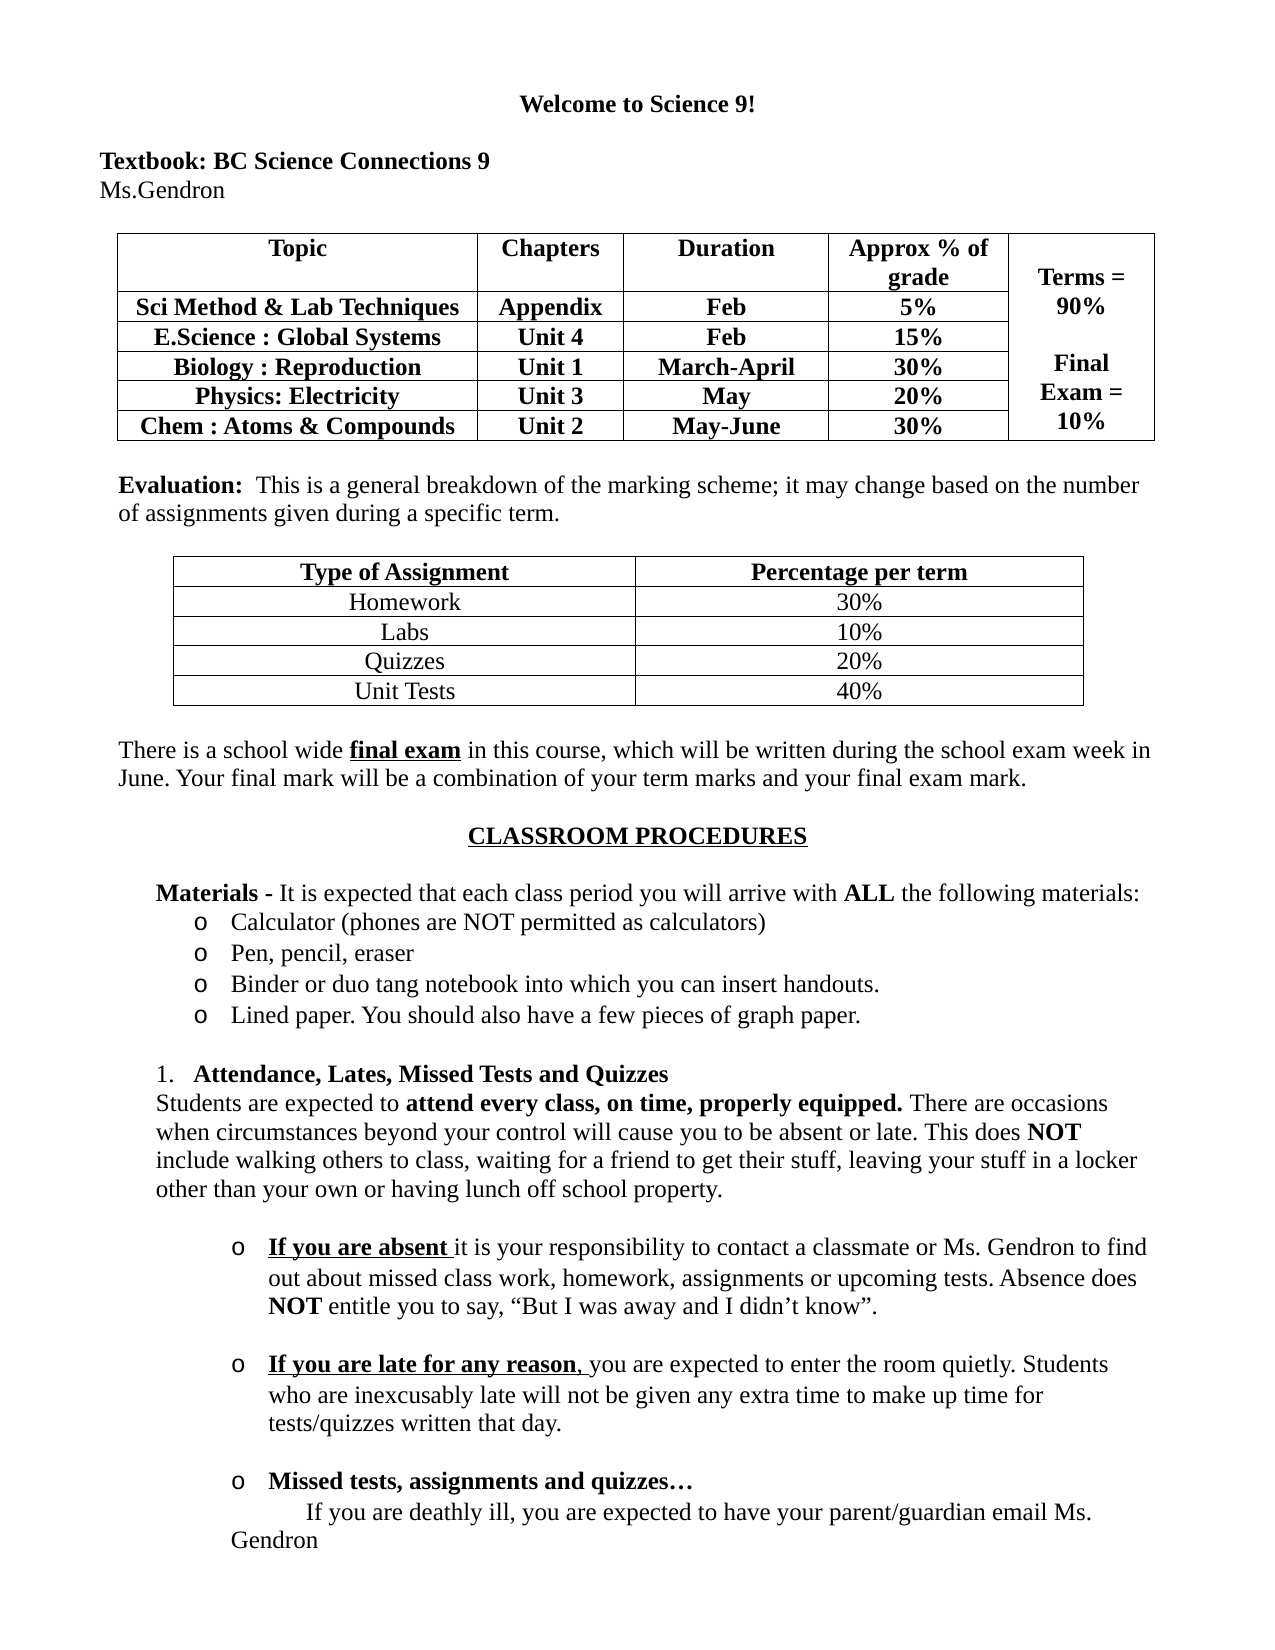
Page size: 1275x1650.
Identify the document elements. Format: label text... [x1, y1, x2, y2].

list Pen, pencil, eraser [193, 938, 1157, 969]
list Binder or duo tang notebook into which you can insert handouts. [193, 969, 1157, 1000]
table_header Duration [624, 234, 828, 291]
list If you are absent it is your responsibility to contact a classmate or Ms. Gendron to find out about missed class work, homework, assignments or upcoming tests. Absence does NOT entitle you to say, “But I was away and I didn’t know”. [231, 1232, 1157, 1320]
text CLASSROOM PROCEDURES [118, 821, 1157, 850]
table_cell Unit 1 [478, 352, 623, 380]
table_header Percentage per term [636, 557, 1083, 586]
text If you are deathly ill, you are expected to have your parent/guardian email Ms. Gendron [231, 1497, 1157, 1554]
table_cell Sci Method & Lab Techniques [118, 292, 477, 321]
text Evaluation: This is a general breakdown of the marking scheme; it may change based on the number of assignments given during a specific term. [118, 470, 1157, 527]
table_cell 30% [829, 411, 1008, 440]
table_cell 20% [636, 646, 1083, 675]
table_header Approx % of grade [829, 234, 1008, 291]
text Students are expected to attend every class, on time, properly equipped. There are occasions when circumstances beyond your control will cause you to be absent or late. This does NOT include walking others to class, waiting for a friend to get their stuff, leaving your stuff in a locker other than your own or having lunch off school property. [156, 1088, 1157, 1203]
table_cell Appendix [478, 292, 623, 321]
table_cell Unit 3 [478, 381, 623, 410]
table_header Type of Assignment [174, 557, 635, 586]
table_cell E.Science : Global Systems [118, 322, 477, 351]
table_header Chapters [478, 234, 623, 291]
table_cell Physics: Electricity [118, 381, 477, 410]
table_cell Unit Tests [174, 676, 635, 705]
table_cell Quizzes [174, 646, 635, 675]
text Welcome to Science 9! [118, 89, 1157, 117]
table_cell 20% [829, 381, 1008, 410]
table_cell Feb [624, 292, 828, 321]
table_cell 5% [829, 292, 1008, 321]
table_cell May-June [624, 411, 828, 440]
list Calculator (phones are NOT permitted as calculators) [193, 907, 1157, 938]
text Textbook: BC Science Connections 9 Ms.Gendron [99, 146, 1157, 204]
list If you are late for any reason, you are expected to enter the room quietly. Students who are inexcusably late will not be given any extra time to make up time for tests/quizzes written that day. [231, 1349, 1157, 1437]
list Materials - It is expected that each class period you will arrive with ALL the following materials: [156, 878, 1157, 907]
table_cell Unit 2 [478, 411, 623, 440]
table_cell Chem : Atoms & Compounds [118, 411, 477, 440]
table_cell March-April [624, 352, 828, 380]
table_cell Feb [624, 322, 828, 351]
table_cell 30% [636, 587, 1083, 616]
table_cell 15% [829, 322, 1008, 351]
list Attendance, Lates, Missed Tests and Quizzes [156, 1059, 1157, 1088]
list Missed tests, assignments and quizzes… [231, 1466, 1157, 1497]
table_header Terms = 90% Final Exam = 10% [1009, 234, 1154, 440]
table_cell May [624, 381, 828, 410]
table_cell Biology : Reproduction [118, 352, 477, 380]
table_cell Labs [174, 617, 635, 645]
table_cell Homework [174, 587, 635, 616]
table_cell 40% [636, 676, 1083, 705]
list Lined paper. You should also have a few pieces of graph paper. [193, 1000, 1157, 1031]
table_header Topic [118, 234, 477, 291]
table_cell 10% [636, 617, 1083, 645]
table_cell 30% [829, 352, 1008, 380]
text There is a school wide final exam in this course, which will be written during the school exam week in June. Your final mark will be a combination of your term marks and your final exam mark. [118, 735, 1157, 792]
table_cell Unit 4 [478, 322, 623, 351]
